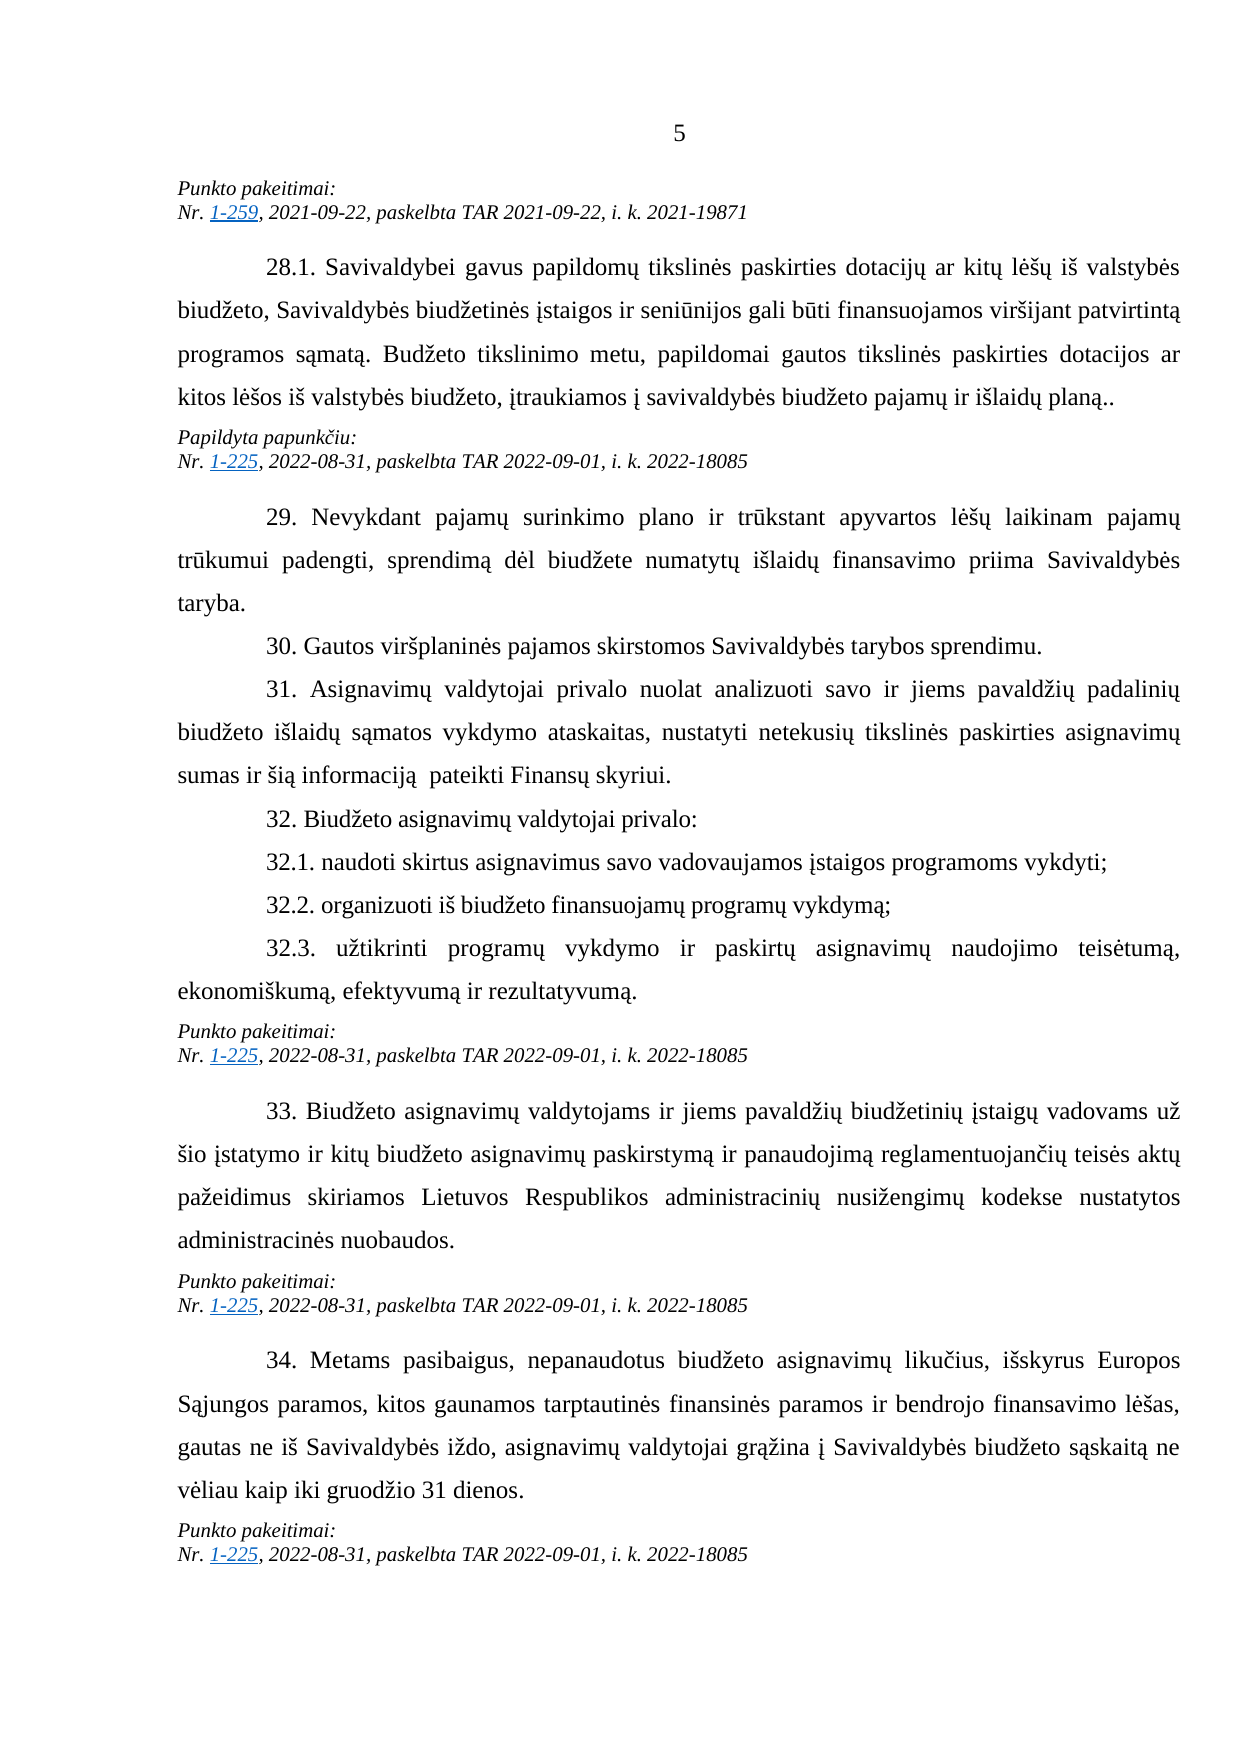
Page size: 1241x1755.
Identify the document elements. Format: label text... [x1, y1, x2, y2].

text 28.1. Savivaldybei gavus papildomų tikslinės paskirties dotacijų ar kitų lėšų iš valstybės biudžeto, Savivaldybės biudžetinės įstaigos ir seniūnijos gali būti finansuojamos viršijant patvirtintą programos sąmatą. Budžeto tikslinimo metu, papildomai gautos tikslinės paskirties dotacijos ar kitos lėšos iš valstybės biudžeto, įtraukiamos į savivaldybės biudžeto pajamų ir išlaidų planą.. [177, 252, 1181, 411]
text Punkto pakeitimai: [177, 1269, 1181, 1293]
text Nr. 1-225, 2022-08-31, paskelbta TAR 2022-09-01, i. k. 2022-18085 [177, 1542, 1181, 1566]
text 32. Biudžeto asignavimų valdytojai privalo: [177, 804, 1181, 832]
text Papildyta papunkčiu: [177, 425, 1181, 449]
text 32.1. naudoti skirtus asignavimus savo vadovaujamos įstaigos programoms vykdyti; [177, 847, 1181, 876]
text Nr. 1-259, 2021-09-22, paskelbta TAR 2021-09-22, i. k. 2021-19871 [177, 200, 1181, 224]
text Punkto pakeitimai: [177, 1019, 1181, 1043]
text Punkto pakeitimai: [177, 1518, 1181, 1542]
text 32.2. organizuoti iš biudžeto finansuojamų programų vykdymą; [177, 890, 1181, 919]
text Nr. 1-225, 2022-08-31, paskelbta TAR 2022-09-01, i. k. 2022-18085 [177, 449, 1181, 473]
text 32.3. užtikrinti programų vykdymo ir paskirtų asignavimų naudojimo teisėtumą, ekonomiškumą, efektyvumą ir rezultatyvumą. [177, 933, 1181, 1005]
text 30. Gautos viršplaninės pajamos skirstomos Savivaldybės tarybos sprendimu. [177, 631, 1181, 660]
text 34. Metams pasibaigus, nepanaudotus biudžeto asignavimų likučius, išskyrus Europos Sąjungos paramos, kitos gaunamos tarptautinės finansinės paramos ir bendrojo finansavimo lėšas, gautas ne iš Savivaldybės iždo, asignavimų valdytojai grąžina į Savivaldybės biudžeto sąskaitą ne vėliau kaip iki gruodžio 31 dienos. [177, 1346, 1181, 1504]
text Punkto pakeitimai: [177, 176, 1181, 200]
text 31. Asignavimų valdytojai privalo nuolat analizuoti savo ir jiems pavaldžių padalinių biudžeto išlaidų sąmatos vykdymo ataskaitas, nustatyti netekusių tikslinės paskirties asignavimų sumas ir šią informaciją pateikti Finansų skyriui. [177, 674, 1181, 789]
text 29. Nevykdant pajamų surinkimo plano ir trūkstant apyvartos lėšų laikinam pajamų trūkumui padengti, sprendimą dėl biudžete numatytų išlaidų finansavimo priima Savivaldybės taryba. [177, 502, 1181, 617]
text 33. Biudžeto asignavimų valdytojams ir jiems pavaldžių biudžetinių įstaigų vadovams už šio įstatymo ir kitų biudžeto asignavimų paskirstymą ir panaudojimą reglamentuojančių teisės aktų pažeidimus skiriamos Lietuvos Respublikos administracinių nusižengimų kodekse nustatytos administracinės nuobaudos. [177, 1096, 1181, 1254]
text Nr. 1-225, 2022-08-31, paskelbta TAR 2022-09-01, i. k. 2022-18085 [177, 1293, 1181, 1317]
text Nr. 1-225, 2022-08-31, paskelbta TAR 2022-09-01, i. k. 2022-18085 [177, 1043, 1181, 1067]
